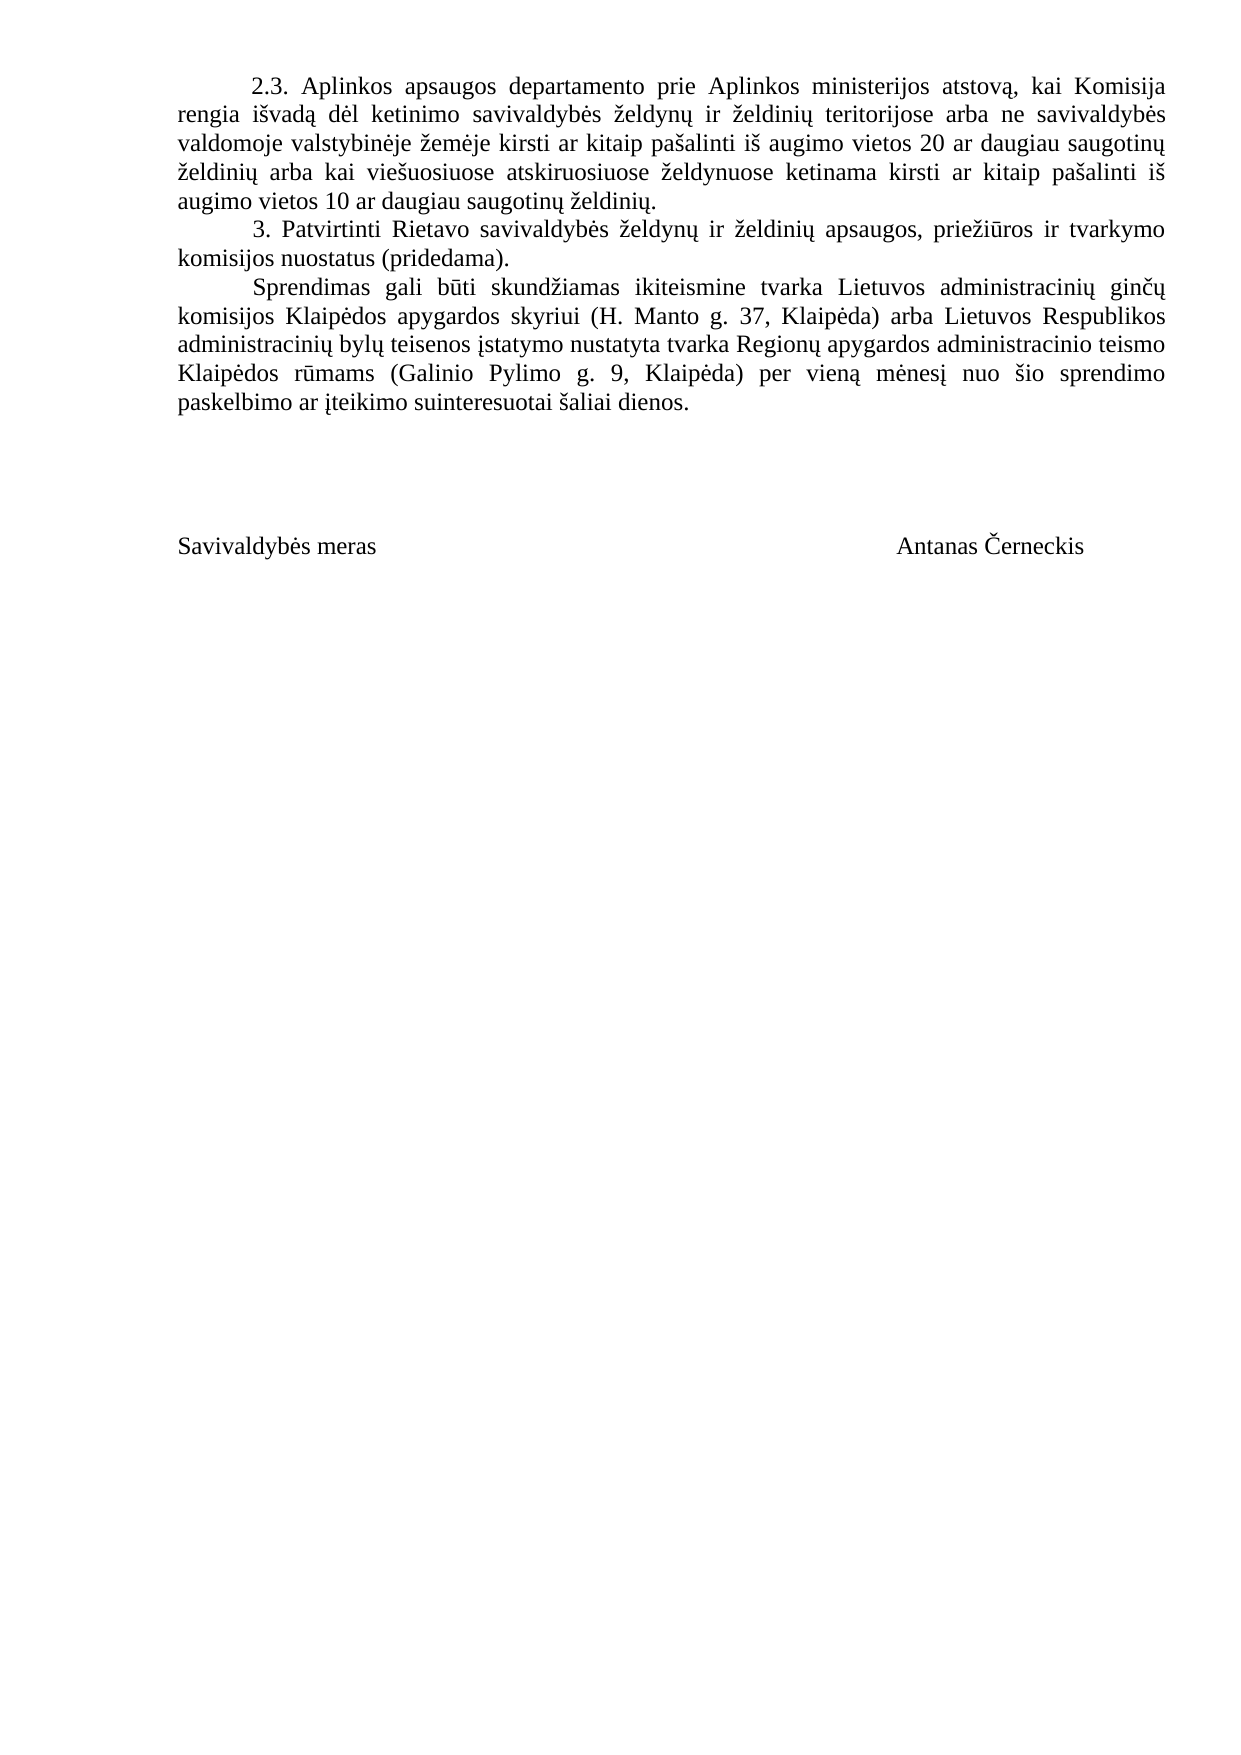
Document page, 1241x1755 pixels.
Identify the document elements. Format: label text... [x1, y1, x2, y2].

text Sprendimas gali būti skundžiamas ikiteismine tvarka Lietuvos administracinių ginčų komisijos Klaipėdos apygardos skyriui (H. Manto g. 37, Klaipėda) arba Lietuvos Respublikos administracinių bylų teisenos įstatymo nustatyta tvarka Regionų apygardos administracinio teismo Klaipėdos rūmams (Galinio Pylimo g. 9, Klaipėda) per vieną mėnesį nuo šio sprendimo paskelbimo ar įteikimo suinteresuotai šaliai dienos. [177, 272, 1167, 416]
text 2.3. Aplinkos apsaugos departamento prie Aplinkos ministerijos atstovą, kai Komisija rengia išvadą dėl ketinimo savivaldybės želdynų ir želdinių teritorijose arba ne savivaldybės valdomoje valstybinėje žemėje kirsti ar kitaip pašalinti iš augimo vietos 20 ar daugiau saugotinų želdinių arba kai viešuosiuose atskiruosiuose želdynuose ketinama kirsti ar kitaip pašalinti iš augimo vietos 10 ar daugiau saugotinų želdinių. [177, 71, 1167, 214]
text Savivaldybės meras Antanas Černeckis [177, 531, 1167, 559]
text 3. Patvirtinti Rietavo savivaldybės želdynų ir želdinių apsaugos, priežiūros ir tvarkymo komisijos nuostatus (pridedama). [177, 214, 1167, 272]
